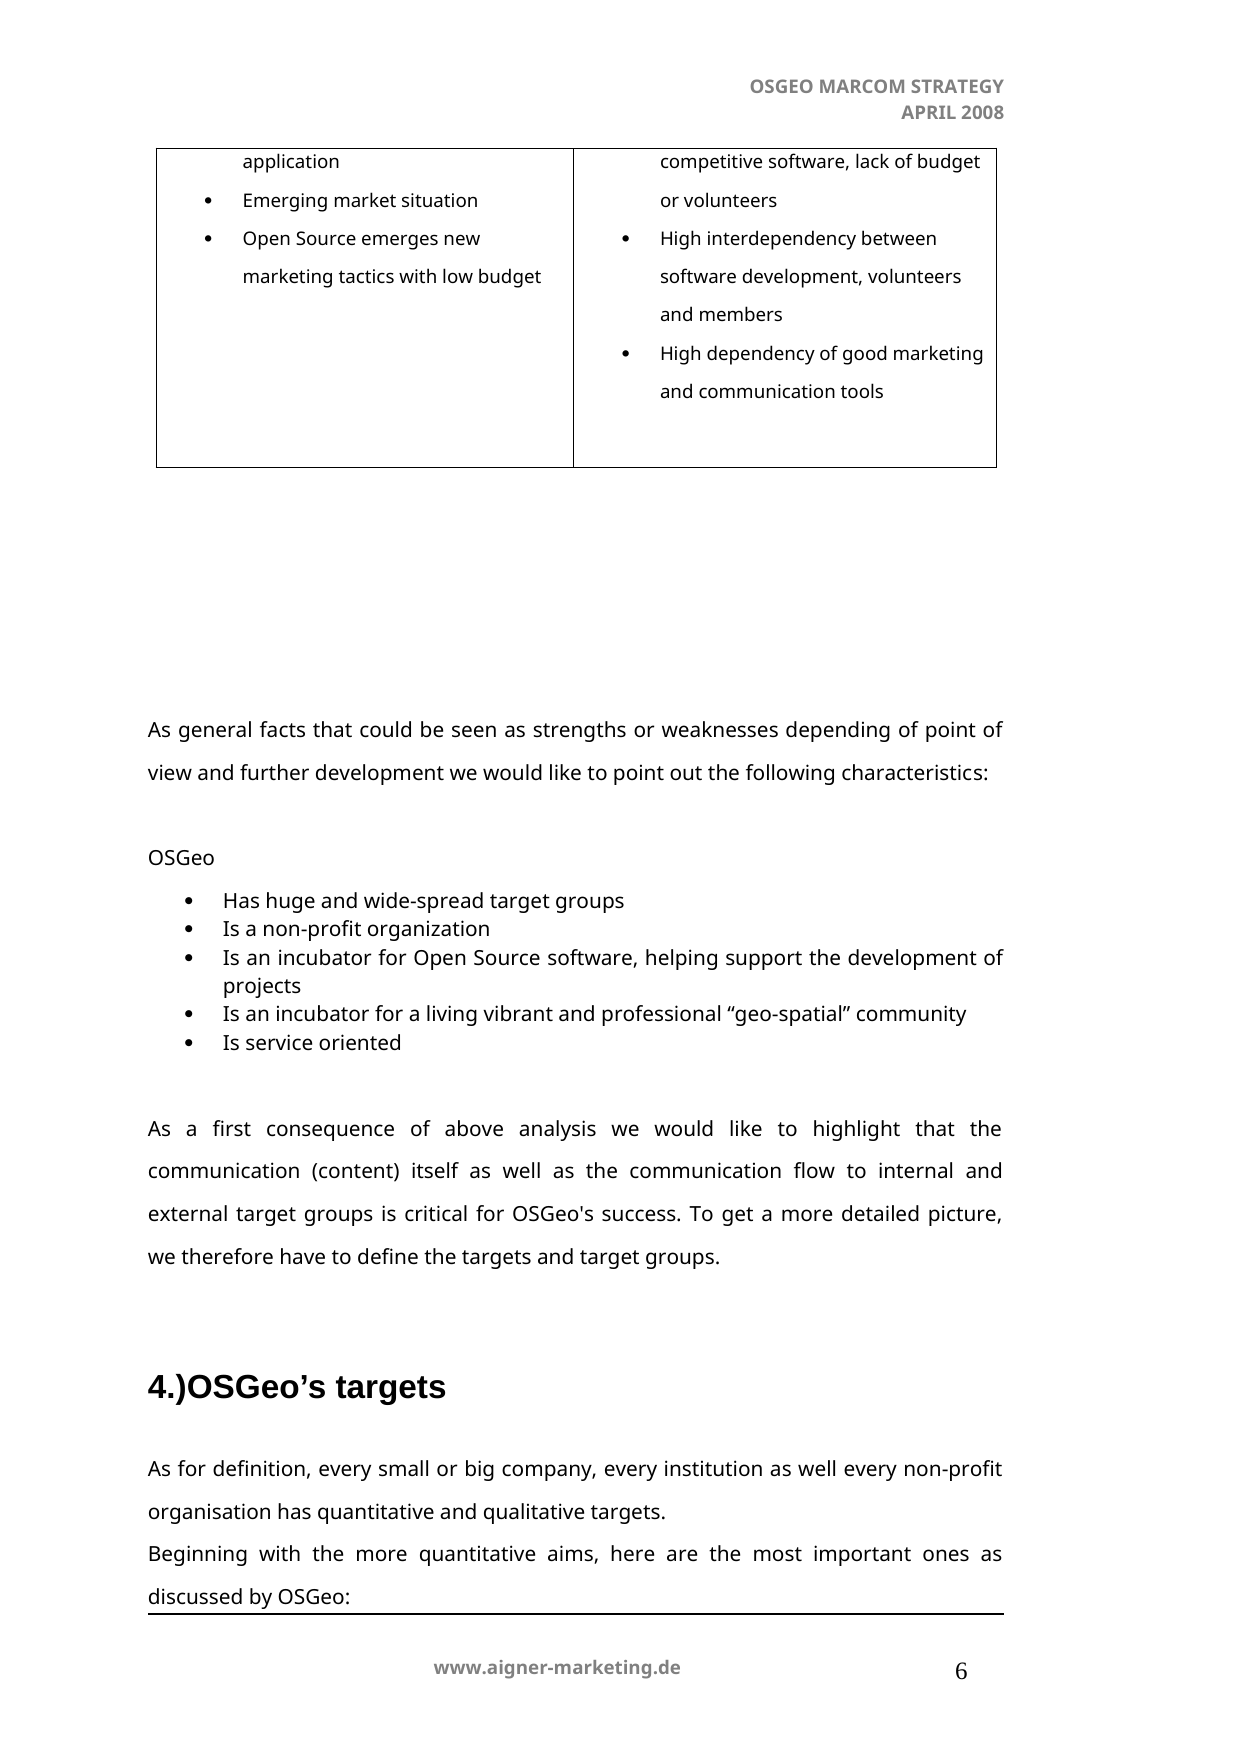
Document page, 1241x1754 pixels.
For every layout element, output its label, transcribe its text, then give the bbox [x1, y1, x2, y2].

text As general facts that could be seen as strengths or weaknesses depending of point of view and further development we would like to point out the following characteristics: [148, 715, 1004, 786]
list Is an incubator for a living vibrant and professional “geo-spatial” community [185, 999, 1004, 1028]
list Has huge and wide-spread target groups [185, 886, 1004, 914]
text As a first consequence of above analysis we would like to highlight that the communication (content) itself as well as the communication flow to internal and external target groups is critical for OSGeo's success. To get a more detailed picture, we therefore have to define the targets and target groups. [148, 1114, 1004, 1270]
table_cell competitive software, lack of budget or volunteers High interdependency between software development, volunteers and members High dependency of good marketing and communication tools [574, 149, 996, 467]
text OSGeo [148, 843, 1004, 872]
list Is a non-profit organization [185, 914, 1004, 943]
text Beginning with the more quantitative aims, here are the most important ones as discussed by OSGeo: [148, 1539, 1004, 1613]
list Is an incubator for Open Source software, helping support the development of projects [185, 943, 1004, 999]
table_cell Opportunities Popularization of Google Maps has made people more aware of the use of Geospatial Tools Enormous possibilities for application Emerging market situation Open Source emerges new marketing tactics with low budget [157, 149, 573, 467]
list Is service oriented [185, 1028, 1004, 1056]
subtitle OSGeo’s targets [148, 1367, 1004, 1405]
text As for definition, every small or big company, every institution as well every non-profit organisation has quantitative and qualitative targets. [148, 1454, 1004, 1525]
